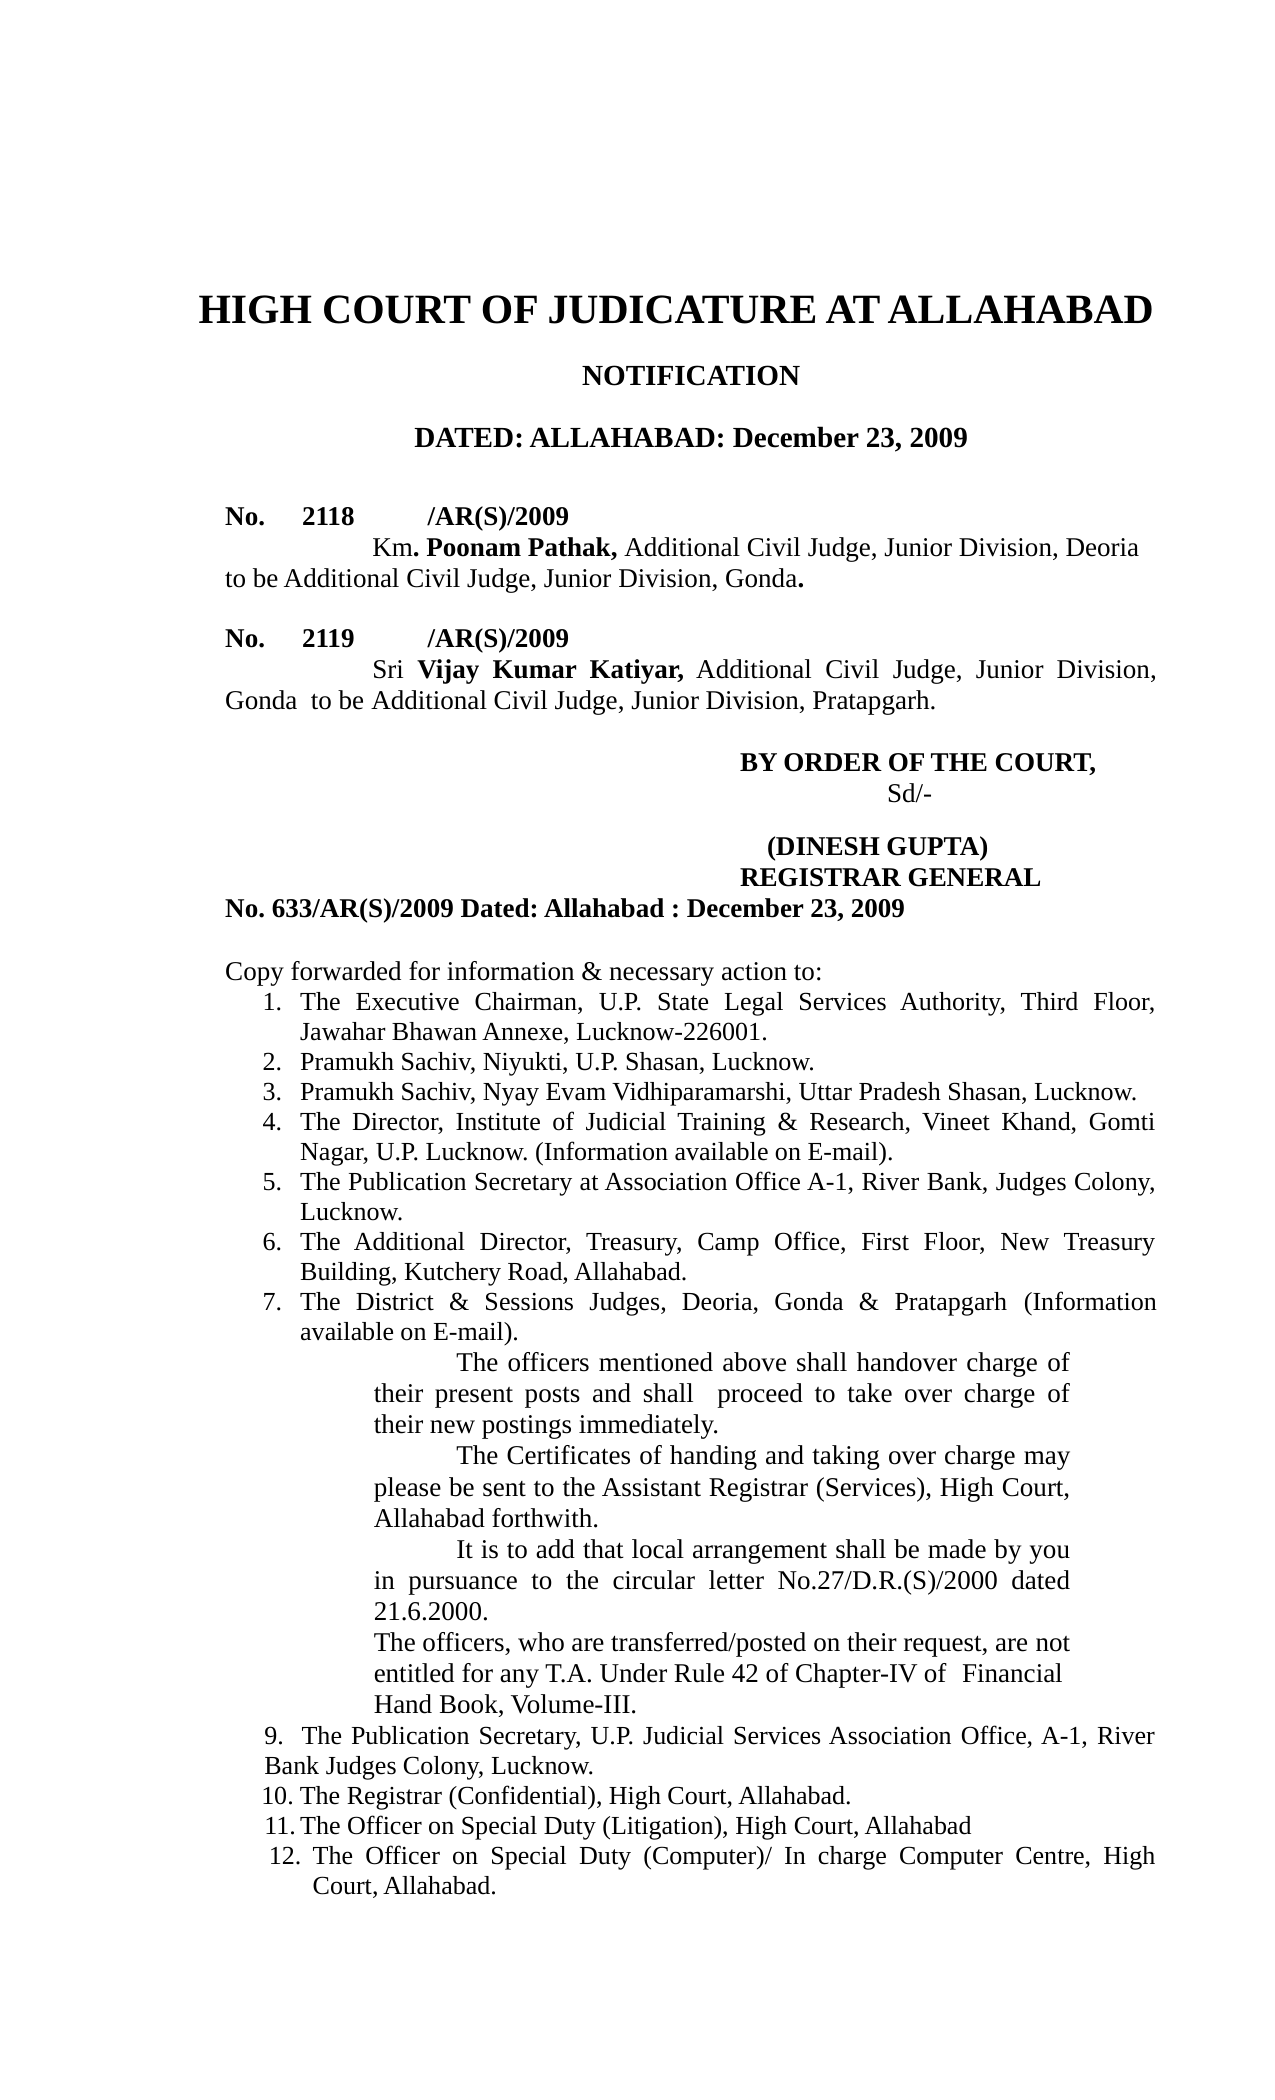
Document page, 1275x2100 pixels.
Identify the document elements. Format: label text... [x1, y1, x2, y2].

text 10. The Registrar (Confidential), High Court, Allahabad. [261, 1780, 1157, 1810]
list The officers, who are transferred/posted on their request, are not entitled for any T.A. Under Rule 42 of Chapter-IV of Financial Hand Book, Volume-III. [300, 1626, 1083, 1720]
list The Director, Institute of Judicial Training & Research, Vineet Khand, Gomti Nagar, U.P. Lucknow. (Information available on E-mail). [262, 1106, 1157, 1166]
text Sri Vijay Kumar Katiyar, Additional Civil Judge, Junior Division, Gonda to be Additional Civil Judge, Junior Division, Pratapgarh. [225, 653, 1157, 715]
subtitle No. 633/AR(S)/2009 Dated: Allahabad : December 23, 2009 [225, 893, 1154, 924]
subtitle DATED: ALLAHABAD: December 23, 2009 [225, 421, 1157, 454]
table_header No. [214, 622, 283, 653]
list The Officer on Special Duty (Litigation), High Court, Allahabad [262, 1810, 1157, 1840]
subtitle NOTIFICATION [225, 358, 1157, 391]
table_header No. [214, 500, 283, 531]
text (DINESH GUPTA) [225, 830, 1159, 861]
text Km. Poonam Pathak, Additional Civil Judge, Junior Division, Deoria to be Additional Civil Judge, Junior Division, Gonda. [225, 531, 1157, 593]
list The Officer on Special Duty (Computer)/ In charge Computer Centre, High Court, Allahabad. [269, 1840, 1157, 1900]
table_header /AR(S)/2009 [416, 500, 614, 531]
list Pramukh Sachiv, Niyukti, U.P. Shasan, Lucknow. [262, 1046, 1157, 1076]
text REGISTRAR GENERAL [225, 861, 1157, 893]
text Copy forwarded for information & necessary action to: [225, 955, 1157, 986]
text BY ORDER OF THE COURT, [225, 746, 1157, 778]
list Pramukh Sachiv, Nyay Evam Vidhiparamarshi, Uttar Pradesh Shasan, Lucknow. [262, 1076, 1157, 1106]
table_header 2118 [283, 500, 416, 531]
title HIGH COURT OF JUDICATURE AT ALLAHABAD [187, 285, 1165, 333]
list The Publication Secretary at Association Office A-1, River Bank, Judges Colony, Lucknow. [262, 1166, 1157, 1226]
table_header /AR(S)/2009 [416, 622, 614, 653]
text 9. The Publication Secretary, U.P. Judicial Services Association Office, A-1, River Bank Judges Colony, Lucknow. [264, 1720, 1157, 1780]
text It is to add that local arrangement shall be made by you in pursuance to the circular letter No.27/D.R.(S)/2000 dated 21.6.2000. [373, 1533, 1071, 1626]
text Sd/- [75, 778, 1157, 809]
text The Certificates of handing and taking over charge may please be sent to the Assistant Registrar (Services), High Court, Allahabad forthwith. [373, 1439, 1071, 1533]
list The District & Sessions Judges, Deoria, Gonda & Pratapgarh (Information available on E-mail). [262, 1286, 1157, 1346]
list The Additional Director, Treasury, Camp Office, First Floor, New Treasury Building, Kutchery Road, Allahabad. [262, 1226, 1157, 1286]
list The Executive Chairman, U.P. State Legal Services Authority, Third Floor, Jawahar Bhawan Annexe, Lucknow-226001. [262, 986, 1157, 1046]
table_header 2119 [283, 622, 416, 653]
text The officers mentioned above shall handover charge of their present posts and shall proceed to take over charge of their new postings immediately. [373, 1346, 1071, 1439]
